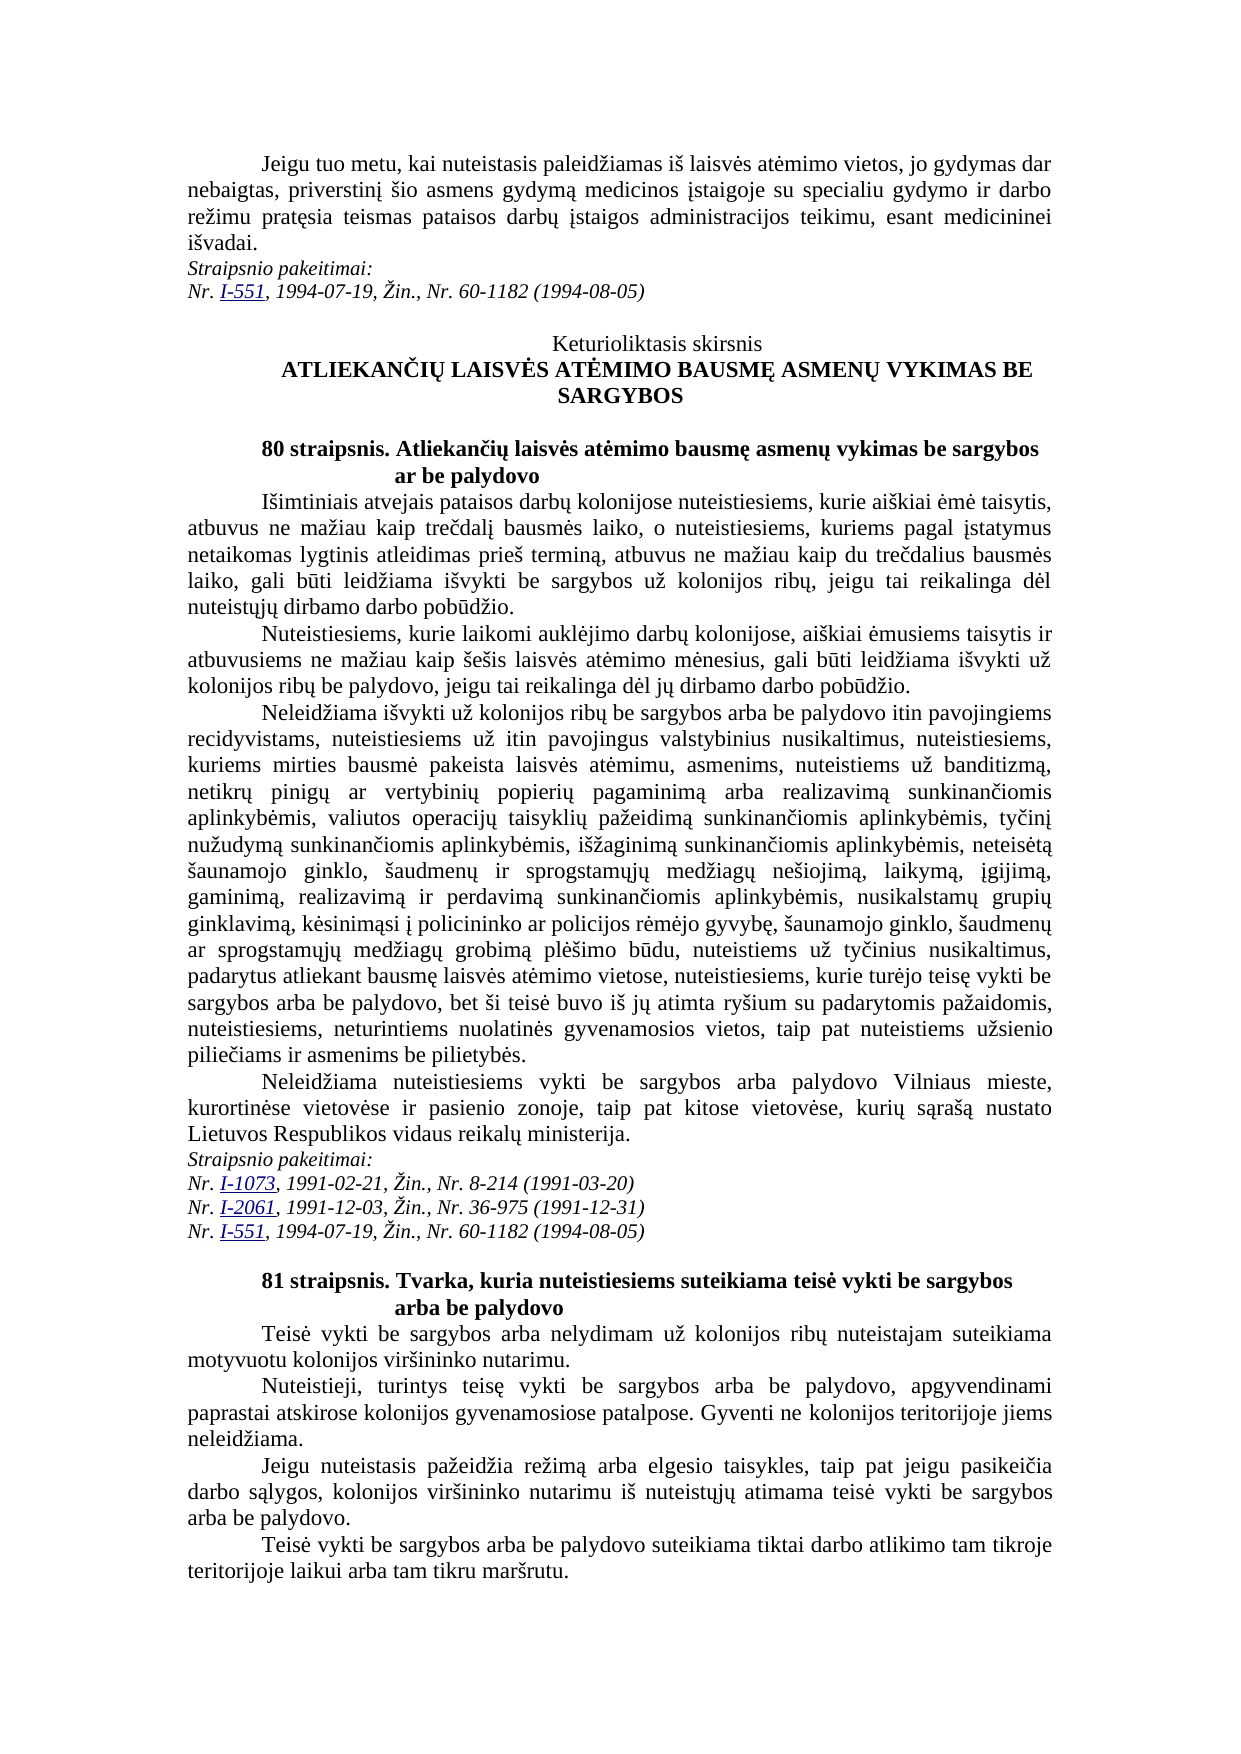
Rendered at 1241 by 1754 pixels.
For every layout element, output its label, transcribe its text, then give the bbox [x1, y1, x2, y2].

text Jeigu tuo metu, kai nuteistasis paleidžiamas iš laisvės atėmimo vietos, jo gydymas dar nebaigtas, priverstinį šio asmens gydymą medicinos įstaigoje su specialiu gydymo ir darbo režimu pratęsia teismas pataisos darbų įstaigos administracijos teikimu, esant medicininei išvadai. [187, 150, 1053, 255]
text Nuteistieji, turintys teisę vykti be sargybos arba be palydovo, apgyvendinami paprastai atskirose kolonijos gyvenamosiose patalpose. Gyventi ne kolonijos teritorijoje jiems neleidžiama. [187, 1373, 1053, 1452]
text Teisė vykti be sargybos arba nelydimam už kolonijos ribų nuteistajam suteikiama motyvuotu kolonijos viršininko nutarimu. [187, 1320, 1053, 1373]
text Nr. I-1073, 1991-02-21, Žin., Nr. 8-214 (1991-03-20) [187, 1171, 1053, 1195]
text Nuteistiesiems, kurie laikomi auklėjimo darbų kolonijose, aiškiai ėmusiems taisytis ir atbuvusiems ne mažiau kaip šešis laisvės atėmimo mėnesius, gali būti leidžiama išvykti už kolonijos ribų be palydovo, jeigu tai reikalinga dėl jų dirbamo darbo pobūdžio. [187, 620, 1053, 699]
text Jeigu nuteistasis pažeidžia režimą arba elgesio taisykles, taip pat jeigu pasikeičia darbo sąlygos, kolonijos viršininko nutarimu iš nuteistųjų atimama teisė vykti be sargybos arba be palydovo. [187, 1452, 1053, 1531]
text Nr. I-2061, 1991-12-03, Žin., Nr. 36-975 (1991-12-31) [187, 1195, 1053, 1219]
text arba be palydovo [337, 1293, 1053, 1320]
text ATLIEKANČIŲ LAISVĖS ATĖMIMO BAUSMĘ ASMENŲ VYKIMAS BE SARGYBOS [187, 356, 1053, 409]
text Nr. I-551, 1994-07-19, Žin., Nr. 60-1182 (1994-08-05) [187, 1219, 1053, 1243]
text Teisė vykti be sargybos arba be palydovo suteikiama tiktai darbo atlikimo tam tikroje teritorijoje laikui arba tam tikru maršrutu. [187, 1531, 1053, 1583]
text ar be palydovo [337, 462, 1053, 488]
text Keturioliktasis skirsnis [187, 330, 1053, 356]
text Straipsnio pakeitimai: [187, 1147, 1053, 1171]
text Neleidžiama nuteistiesiems vykti be sargybos arba palydovo Vilniaus mieste, kurortinėse vietovėse ir pasienio zonoje, taip pat kitose vietovėse, kurių sąrašą nustato Lietuvos Respublikos vidaus reikalų ministerija. [187, 1068, 1053, 1147]
text Išimtiniais atvejais pataisos darbų kolonijose nuteistiesiems, kurie aiškiai ėmė taisytis, atbuvus ne mažiau kaip trečdalį bausmės laiko, o nuteistiesiems, kuriems pagal įstatymus netaikomas lygtinis atleidimas prieš terminą, atbuvus ne mažiau kaip du trečdalius bausmės laiko, gali būti leidžiama išvykti be sargybos už kolonijos ribų, jeigu tai reikalinga dėl nuteistųjų dirbamo darbo pobūdžio. [187, 488, 1053, 620]
text 81 straipsnis. Tvarka, kuria nuteistiesiems suteikiama teisė vykti be sargybos [187, 1267, 1053, 1293]
text Nr. I-551, 1994-07-19, Žin., Nr. 60-1182 (1994-08-05) [187, 279, 1053, 303]
text Straipsnio pakeitimai: [187, 255, 1053, 279]
text 80 straipsnis. Atliekančių laisvės atėmimo bausmę asmenų vykimas be sargybos [187, 435, 1053, 462]
text Neleidžiama išvykti už kolonijos ribų be sargybos arba be palydovo itin pavojingiems recidyvistams, nuteistiesiems už itin pavojingus valstybinius nusikaltimus, nuteistiesiems, kuriems mirties bausmė pakeista laisvės atėmimu, asmenims, nuteistiems už banditizmą, netikrų pinigų ar vertybinių popierių pagaminimą arba realizavimą sunkinančiomis aplinkybėmis, valiutos operacijų taisyklių pažeidimą sunkinančiomis aplinkybėmis, tyčinį nužudymą sunkinančiomis aplinkybėmis, išžaginimą sunkinančiomis aplinkybėmis, neteisėtą šaunamojo ginklo, šaudmenų ir sprogstamųjų medžiagų nešiojimą, laikymą, įgijimą, gaminimą, realizavimą ir perdavimą sunkinančiomis aplinkybėmis, nusikalstamų grupių ginklavimą, kėsinimąsi į policininko ar policijos rėmėjo gyvybę, šaunamojo ginklo, šaudmenų ar sprogstamųjų medžiagų grobimą plėšimo būdu, nuteistiems už tyčinius nusikaltimus, padarytus atliekant bausmę laisvės atėmimo vietose, nuteistiesiems, kurie turėjo teisę vykti be sargybos arba be palydovo, bet ši teisė buvo iš jų atimta ryšium su padarytomis pažaidomis, nuteistiesiems, neturintiems nuolatinės gyvenamosios vietos, taip pat nuteistiems užsienio piliečiams ir asmenims be pilietybės. [187, 699, 1053, 1068]
